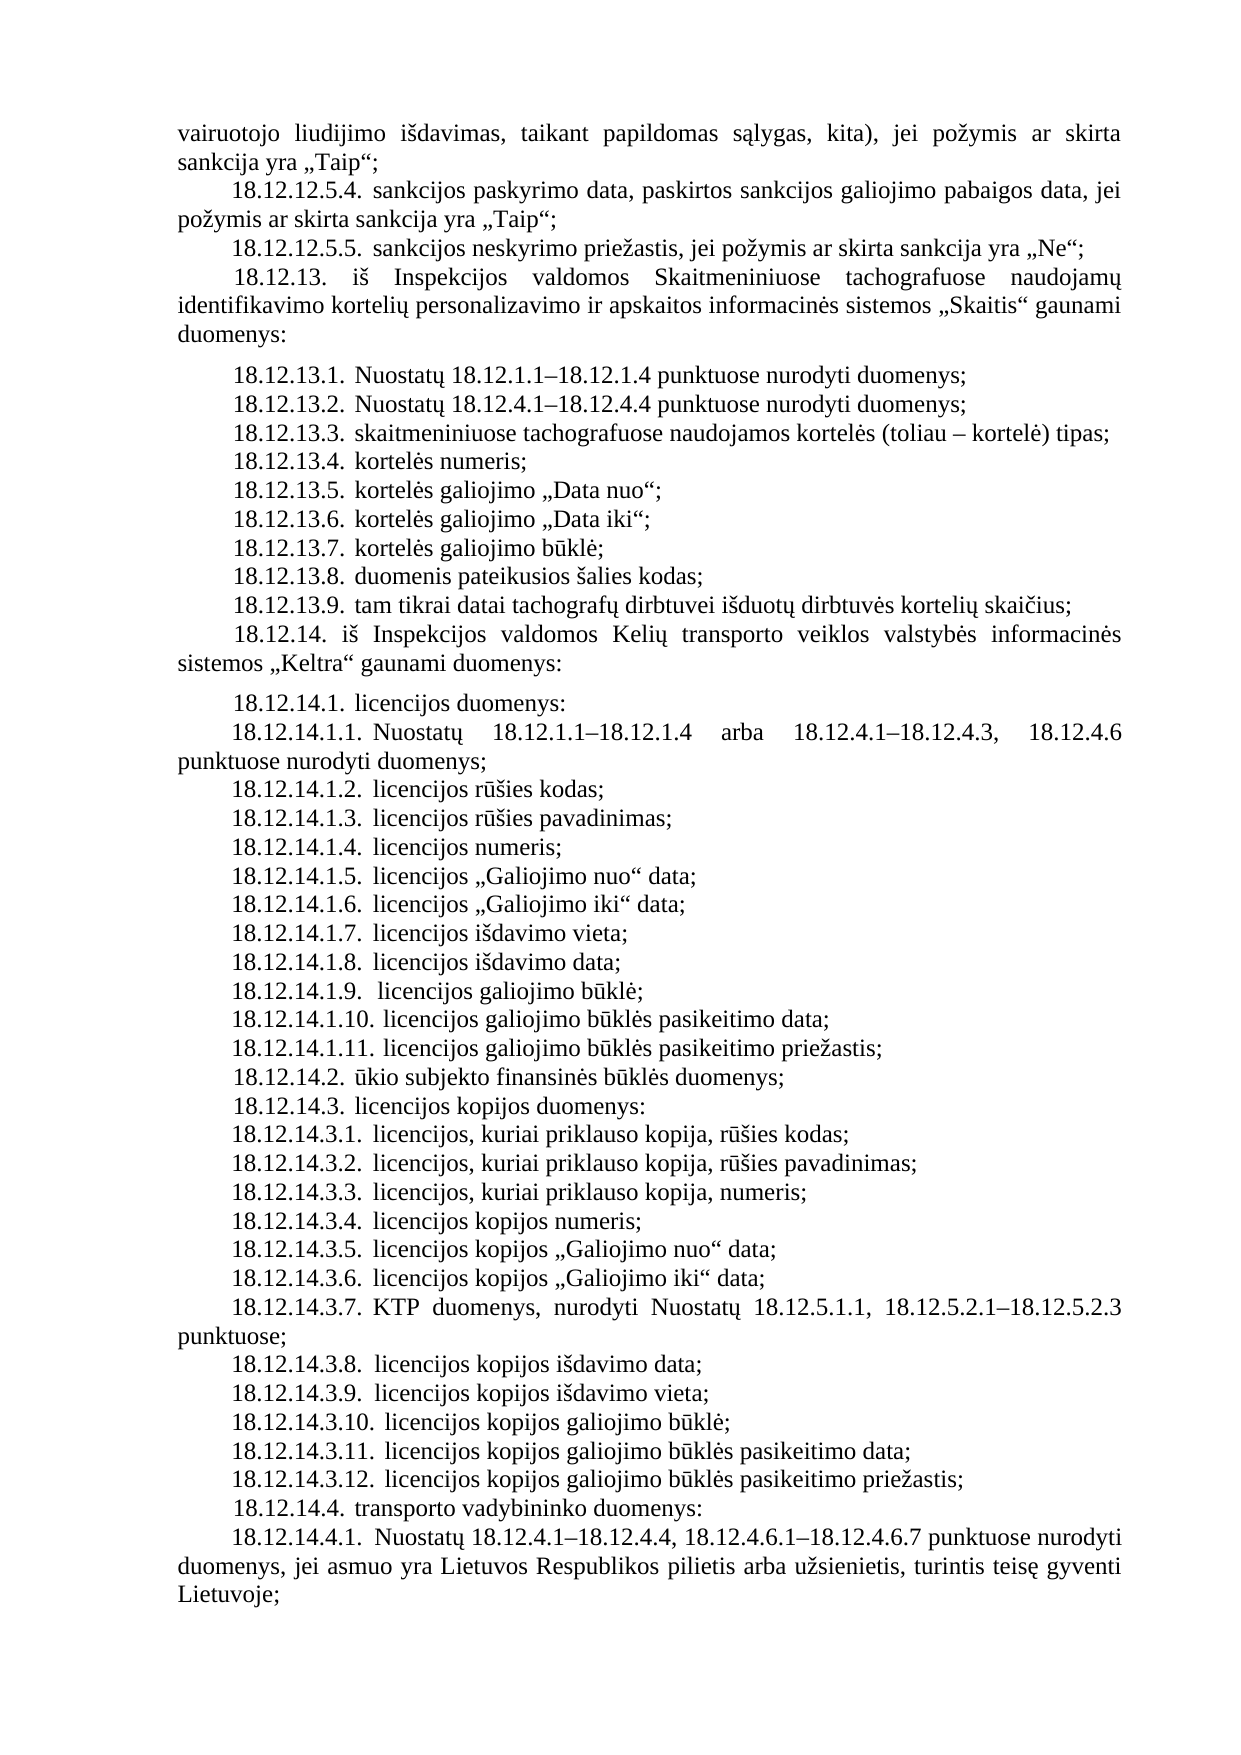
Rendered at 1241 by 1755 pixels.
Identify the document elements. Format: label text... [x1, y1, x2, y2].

text 18.12.14.1.6. licencijos „Galiojimo iki“ data; [177, 889, 1122, 918]
text 18.12.14.4.1. Nuostatų 18.12.4.1–18.12.4.4, 18.12.4.6.1–18.12.4.6.7 punktuose nurodyti duomenys, jei asmuo yra Lietuvos Respublikos pilietis arba užsienietis, turintis teisę gyventi Lietuvoje; [177, 1522, 1122, 1608]
text vairuotojo liudijimo išdavimas, taikant papildomas sąlygas, kita), jei požymis ar skirta sankcija yra „Taip“; [177, 118, 1122, 176]
text 18.12.14.1.1. Nuostatų 18.12.1.1–18.12.1.4 arba 18.12.4.1–18.12.4.3, 18.12.4.6 punktuose nurodyti duomenys; [177, 717, 1122, 774]
text 18.12.14.1.2. licencijos rūšies kodas; [177, 774, 1122, 803]
text 18.12.13.1. Nuostatų 18.12.1.1–18.12.1.4 punktuose nurodyti duomenys; [176, 360, 1122, 389]
text 18.12.14.3.3. licencijos, kuriai priklauso kopija, numeris; [177, 1177, 1122, 1206]
text 18.12.14.1.5. licencijos „Galiojimo nuo“ data; [177, 861, 1122, 889]
text 18.12.14.3. licencijos kopijos duomenys: [176, 1091, 1122, 1119]
text 18.12.14.3.4. licencijos kopijos numeris; [177, 1206, 1122, 1234]
text 18.12.14.1.4. licencijos numeris; [177, 832, 1122, 861]
text 18.12.12.5.4. sankcijos paskyrimo data, paskirtos sankcijos galiojimo pabaigos data, jei požymis ar skirta sankcija yra „Taip“; [177, 176, 1122, 233]
text 18.12.12.5.5. sankcijos neskyrimo priežastis, jei požymis ar skirta sankcija yra „Ne“; [177, 233, 1122, 262]
text 18.12.14.1.8. licencijos išdavimo data; [177, 947, 1122, 976]
text 18.12.14.2. ūkio subjekto finansinės būklės duomenys; [176, 1062, 1122, 1091]
text 18.12.14.1. licencijos duomenys: [176, 688, 1122, 717]
text 18.12.13.9. tam tikrai datai tachografų dirbtuvei išduotų dirbtuvės kortelių skaičius; [176, 590, 1122, 619]
text 18.12.14.3.9. licencijos kopijos išdavimo vieta; [177, 1378, 1122, 1407]
text 18.12.14.3.2. licencijos, kuriai priklauso kopija, rūšies pavadinimas; [177, 1148, 1122, 1177]
text 18.12.13.8. duomenis pateikusios šalies kodas; [176, 561, 1122, 590]
text 18.12.14.3.5. licencijos kopijos „Galiojimo nuo“ data; [177, 1234, 1122, 1263]
text 18.12.14.1.7. licencijos išdavimo vieta; [177, 918, 1122, 947]
text 18.12.13.4. kortelės numeris; [176, 446, 1122, 475]
text 18.12.13.3. skaitmeniniuose tachografuose naudojamos kortelės (toliau – kortelė) tipas; [176, 418, 1122, 446]
text 18.12.14.3.1. licencijos, kuriai priklauso kopija, rūšies kodas; [177, 1119, 1122, 1148]
text 18.12.14.3.8. licencijos kopijos išdavimo data; [177, 1349, 1122, 1378]
text 18.12.14.1.3. licencijos rūšies pavadinimas; [177, 803, 1122, 832]
text 18.12.13. iš Inspekcijos valdomos Skaitmeniniuose tachografuose naudojamų identifikavimo kortelių personalizavimo ir apskaitos informacinės sistemos „Skaitis“ gaunami duomenys: [177, 262, 1122, 348]
text 18.12.13.5. kortelės galiojimo „Data nuo“; [176, 475, 1122, 504]
text 18.12.13.7. kortelės galiojimo būklė; [176, 533, 1122, 561]
text 18.12.14.3.10. licencijos kopijos galiojimo būklė; [177, 1407, 1122, 1436]
text 18.12.14.1.11. licencijos galiojimo būklės pasikeitimo priežastis; [177, 1033, 1122, 1062]
text 18.12.14.1.9. licencijos galiojimo būklė; [177, 976, 1122, 1004]
text 18.12.14.3.7. KTP duomenys, nurodyti Nuostatų 18.12.5.1.1, 18.12.5.2.1–18.12.5.2.3 punktuose; [177, 1292, 1122, 1349]
text 18.12.14.3.11. licencijos kopijos galiojimo būklės pasikeitimo data; [177, 1436, 1122, 1464]
text 18.12.13.6. kortelės galiojimo „Data iki“; [176, 504, 1122, 533]
text 18.12.14.3.6. licencijos kopijos „Galiojimo iki“ data; [177, 1263, 1122, 1292]
text 18.12.14. iš Inspekcijos valdomos Kelių transporto veiklos valstybės informacinės sistemos „Keltra“ gaunami duomenys: [177, 619, 1122, 676]
text 18.12.14.1.10. licencijos galiojimo būklės pasikeitimo data; [177, 1004, 1122, 1033]
text 18.12.14.3.12. licencijos kopijos galiojimo būklės pasikeitimo priežastis; [177, 1464, 1122, 1493]
text 18.12.14.4. transporto vadybininko duomenys: [176, 1493, 1122, 1522]
text 18.12.13.2. Nuostatų 18.12.4.1–18.12.4.4 punktuose nurodyti duomenys; [176, 389, 1122, 418]
